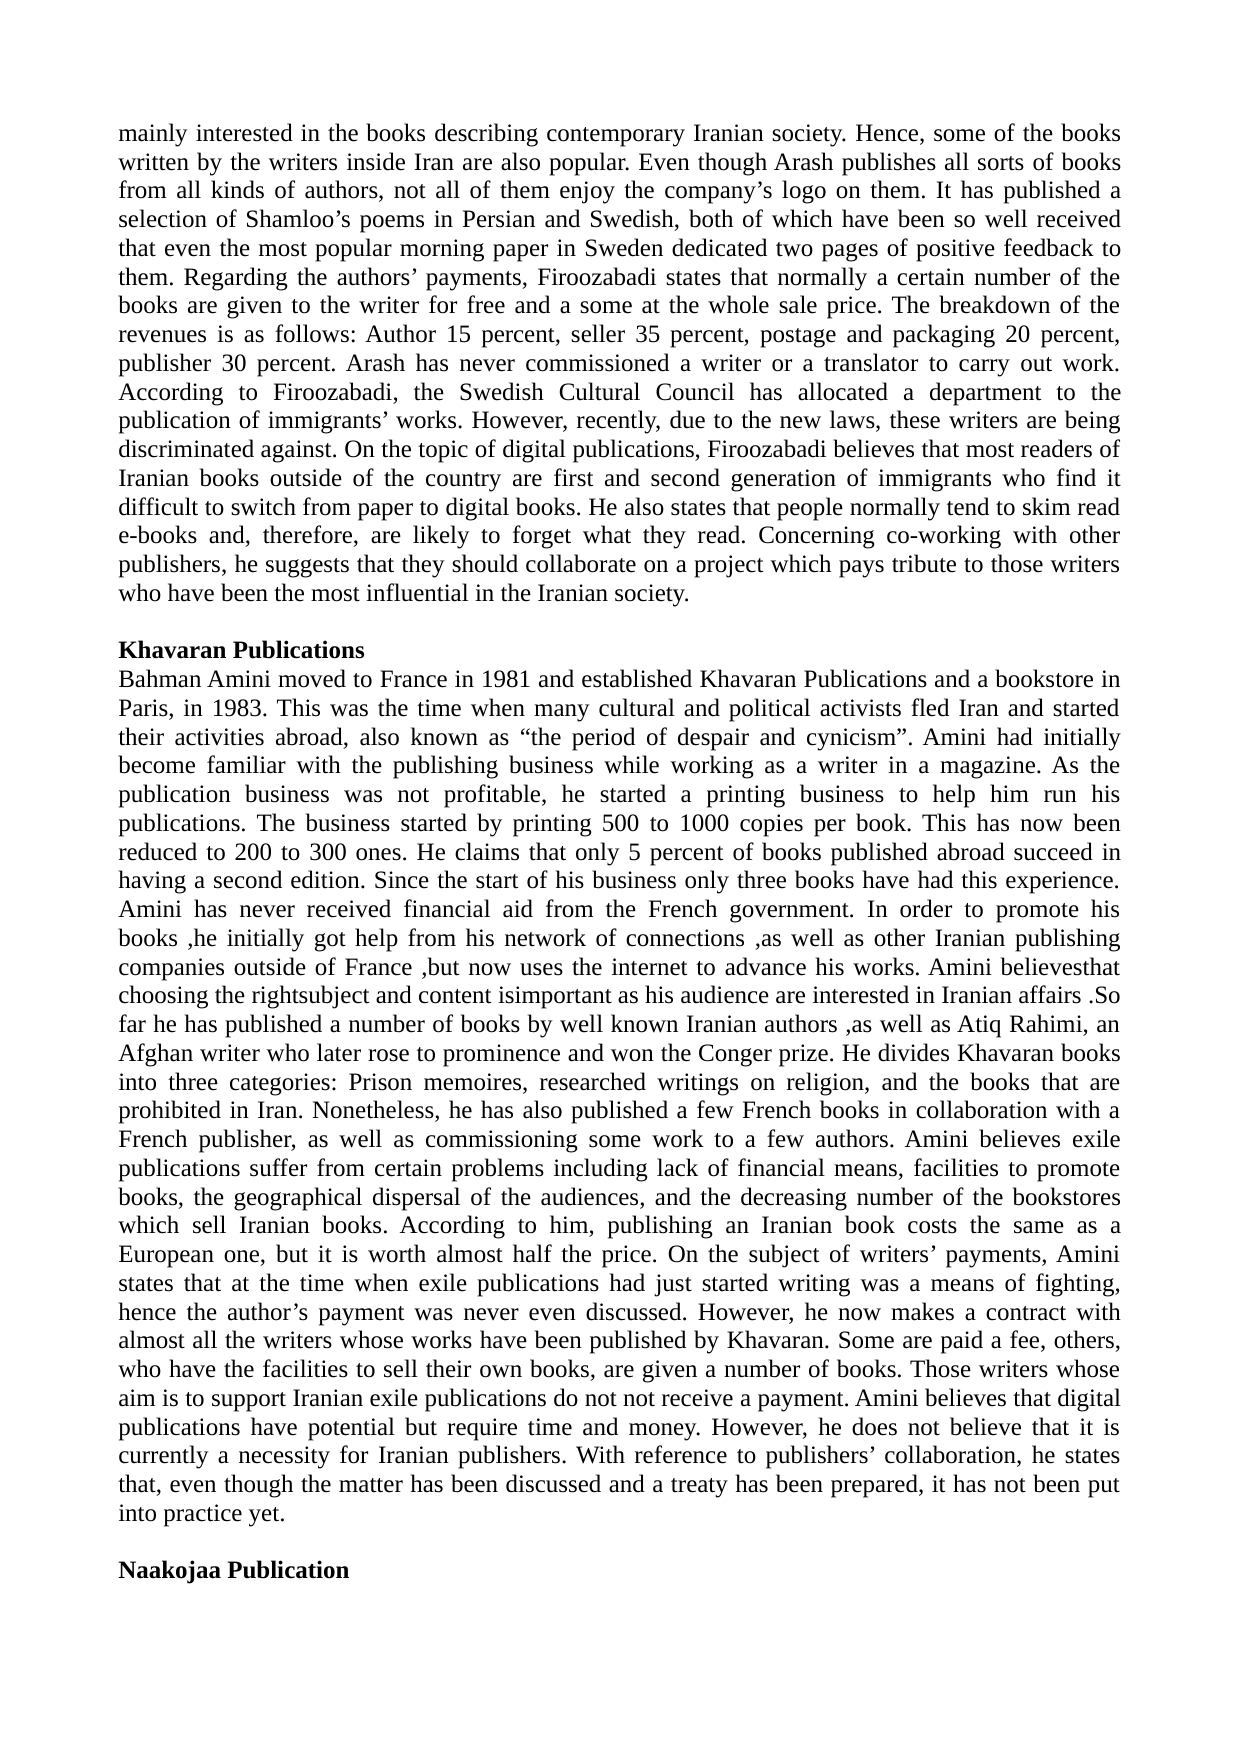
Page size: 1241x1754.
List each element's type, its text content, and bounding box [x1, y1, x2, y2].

text mainly interested in the books describing contemporary Iranian society. Hence, some of the books written by the writers inside Iran are also popular. Even though Arash publishes all sorts of books from all kinds of authors, not all of them enjoy the company’s logo on them. It has published a selection of Shamloo’s poems in Persian and Swedish, both of which have been so well received that even the most popular morning paper in Sweden dedicated two pages of positive feedback to them. Regarding the authors’ payments, Firoozabadi states that normally a certain number of the books are given to the writer for free and a some at the whole sale price. The breakdown of the revenues is as follows: Author 15 percent, seller 35 percent, postage and packaging 20 percent, publisher 30 percent. Arash has never commissioned a writer or a translator to carry out work. According to Firoozabadi, the Swedish Cultural Council has allocated a department to the publication of immigrants’ works. However, recently, due to the new laws, these writers are being discriminated against. On the topic of digital publications, Firoozabadi believes that most readers of Iranian books outside of the country are first and second generation of immigrants who find it difficult to switch from paper to digital books. He also states that people normally tend to skim read e-books and, therefore, are likely to forget what they read. Concerning co-working with other publishers, he suggests that they should collaborate on a project which pays tribute to those writers who have been the most influential in the Iranian society. [118, 118, 1122, 607]
text Naakojaa Publication [118, 1556, 1122, 1584]
text Bahman Amini moved to France in 1981 and established Khavaran Publications and a bookstore in Paris, in 1983. This was the time when many cultural and political activists fled Iran and started their activities abroad, also known as “the period of despair and cynicism”. Amini had initially become familiar with the publishing business while working as a writer in a magazine. As the publication business was not profitable, he started a printing business to help him run his publications. The business started by printing 500 to 1000 copies per book. This has now been reduced to 200 to 300 ones. He claims that only 5 percent of books published abroad succeed in having a second edition. Since the start of his business only three books have had this experience. Amini has never received financial aid from the French government. In order to promote his books ,he initially got help from his network of connections ,as well as other Iranian publishing companies outside of France ,but now uses the internet to advance his works. Amini believesthat choosing the rightsubject and content isimportant as his audience are interested in Iranian affairs .So far he has published a number of books by well known Iranian authors ,as well as Atiq Rahimi, an Afghan writer who later rose to prominence and won the Conger prize. He divides Khavaran books into three categories: Prison memoires, researched writings on religion, and the books that are prohibited in Iran. Nonetheless, he has also published a few French books in collaboration with a French publisher, as well as commissioning some work to a few authors. Amini believes exile publications suffer from certain problems including lack of financial means, facilities to promote books, the geographical dispersal of the audiences, and the decreasing number of the bookstores which sell Iranian books. According to him, publishing an Iranian book costs the same as a European one, but it is worth almost half the price. On the subject of writers’ payments, Amini states that at the time when exile publications had just started writing was a means of fighting, hence the author’s payment was never even discussed. However, he now makes a contract with almost all the writers whose works have been published by Khavaran. Some are paid a fee, others, who have the facilities to sell their own books, are given a number of books. Those writers whose aim is to support Iranian exile publications do not not receive a payment. Amini believes that digital publications have potential but require time and money. However, he does not believe that it is currently a necessity for Iranian publishers. With reference to publishers’ collaboration, he states that, even though the matter has been discussed and a treaty has been prepared, it has not been put into practice yet. [118, 664, 1122, 1527]
text Khavaran Publications [118, 636, 1122, 664]
